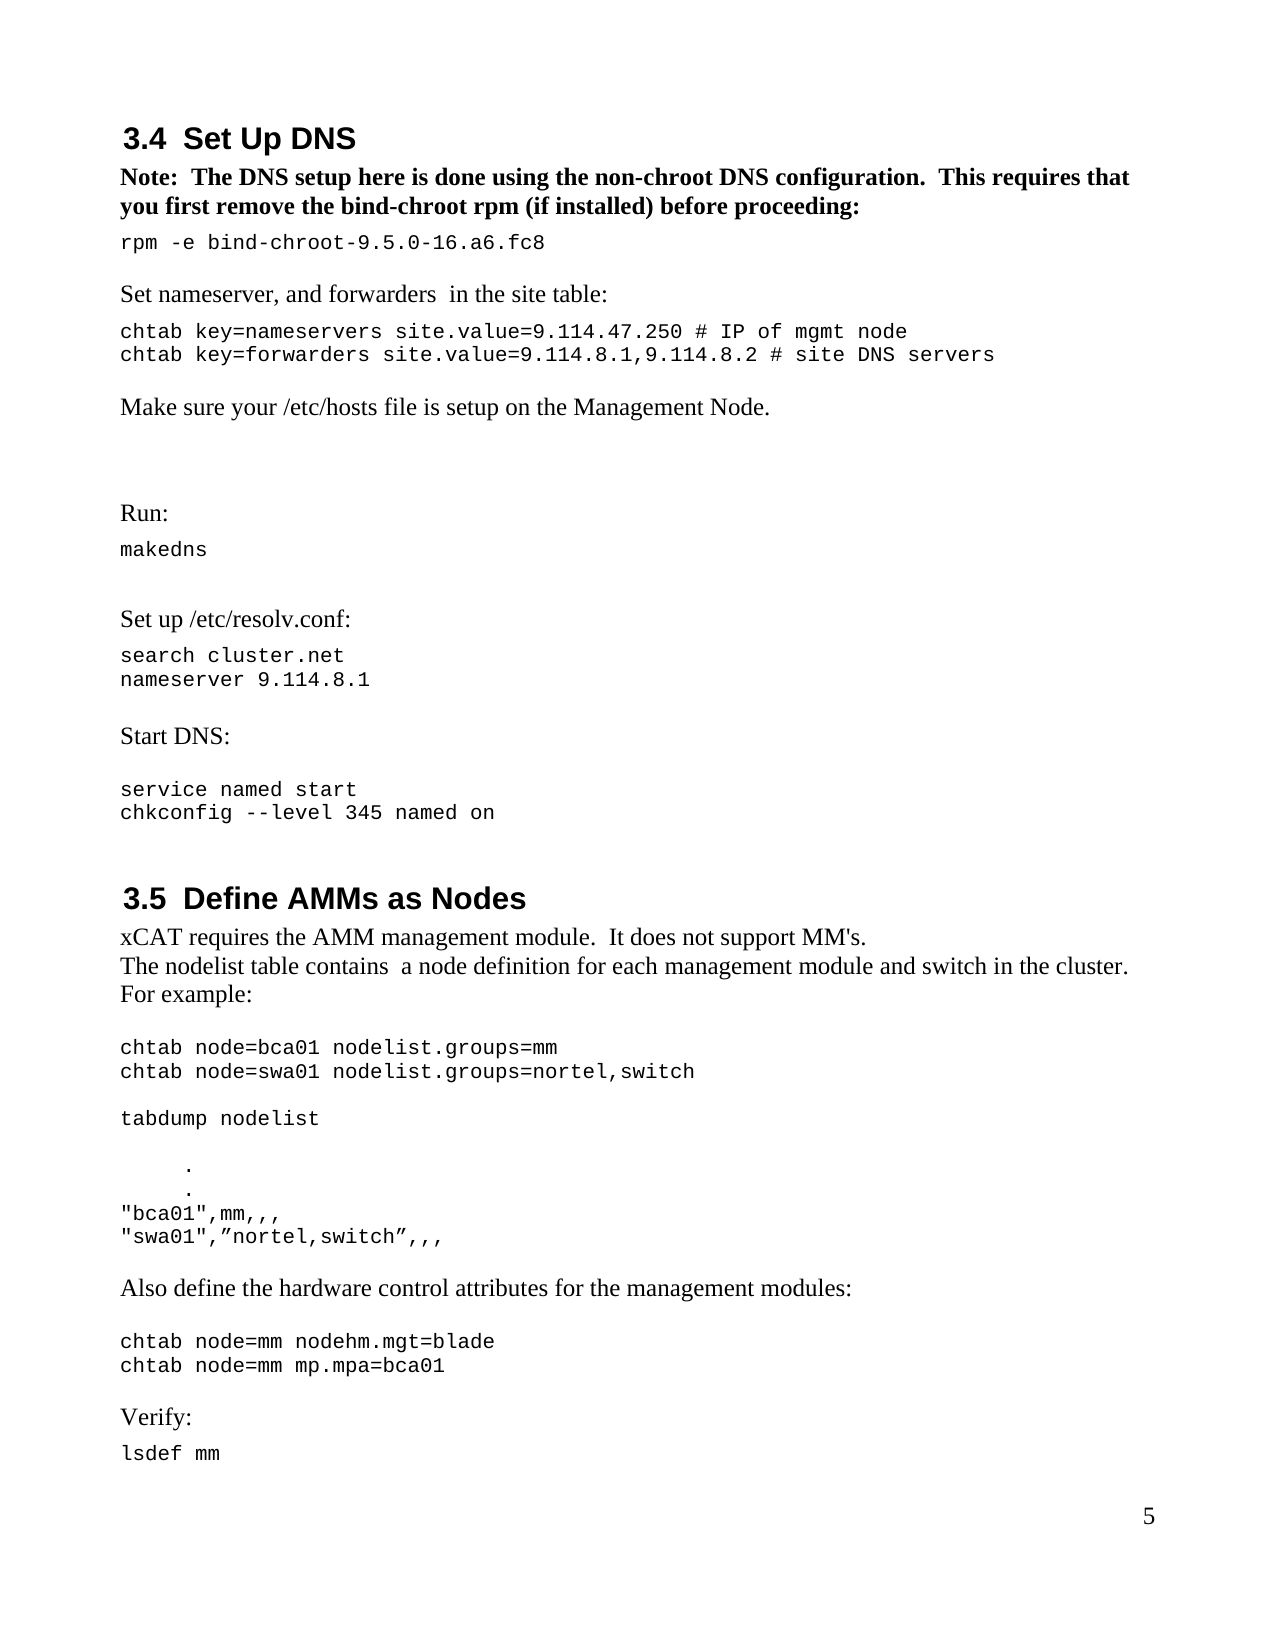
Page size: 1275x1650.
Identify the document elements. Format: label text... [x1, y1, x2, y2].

text Verify: [120, 1402, 1155, 1431]
text Note: The DNS setup here is done using the non-chroot DNS configuration. This requires that you first remove the bind-chroot rpm (if installed) before proceeding: [120, 162, 1155, 220]
text Set up /etc/resolv.conf: [120, 604, 1155, 633]
text Set nameserver, and forwarders in the site table: [120, 279, 1155, 308]
text nameserver 9.114.8.1 [120, 669, 1155, 692]
text "bca01",mm,,, [120, 1202, 1155, 1226]
text . [120, 1179, 1155, 1202]
text chtab node=swa01 nodelist.groups=nortel,switch [120, 1061, 1155, 1084]
text The nodelist table contains a node definition for each management module and switch in the cluster. For example: [120, 951, 1155, 1008]
text chkconfig --level 345 named on [120, 802, 1155, 826]
subtitle Define AMMs as Nodes [123, 880, 1155, 916]
text lsdef mm [120, 1443, 1155, 1467]
text xCAT requires the AMM management module. It does not support MM's. [120, 922, 1155, 951]
text Also define the hardware control attributes for the management modules: [120, 1273, 1155, 1302]
text Make sure your /etc/hosts file is setup on the Management Node. [120, 392, 1155, 420]
text chtab node=bca01 nodelist.groups=mm [120, 1037, 1155, 1061]
text chtab key=forwarders site.value=9.114.8.1,9.114.8.2 # site DNS servers [120, 344, 1155, 368]
text rpm -e bind-chroot-9.5.0-16.a6.fc8 [120, 232, 1155, 256]
text . [120, 1155, 1155, 1179]
text chtab node=mm mp.mpa=bca01 [120, 1354, 1155, 1378]
text makedns [120, 539, 1155, 563]
text chtab node=mm nodehm.mgt=blade [120, 1331, 1155, 1354]
text chtab key=nameservers site.value=9.114.47.250 # IP of mgmt node [120, 321, 1155, 344]
text "swa01",”nortel,switch”,,, [120, 1226, 1155, 1250]
text Run: [120, 498, 1155, 527]
text tabdump nodelist [120, 1108, 1155, 1132]
text search cluster.net [120, 645, 1155, 669]
subtitle Set Up DNS [123, 120, 1155, 156]
text service named start [120, 779, 1155, 802]
text Start DNS: [120, 721, 1155, 750]
